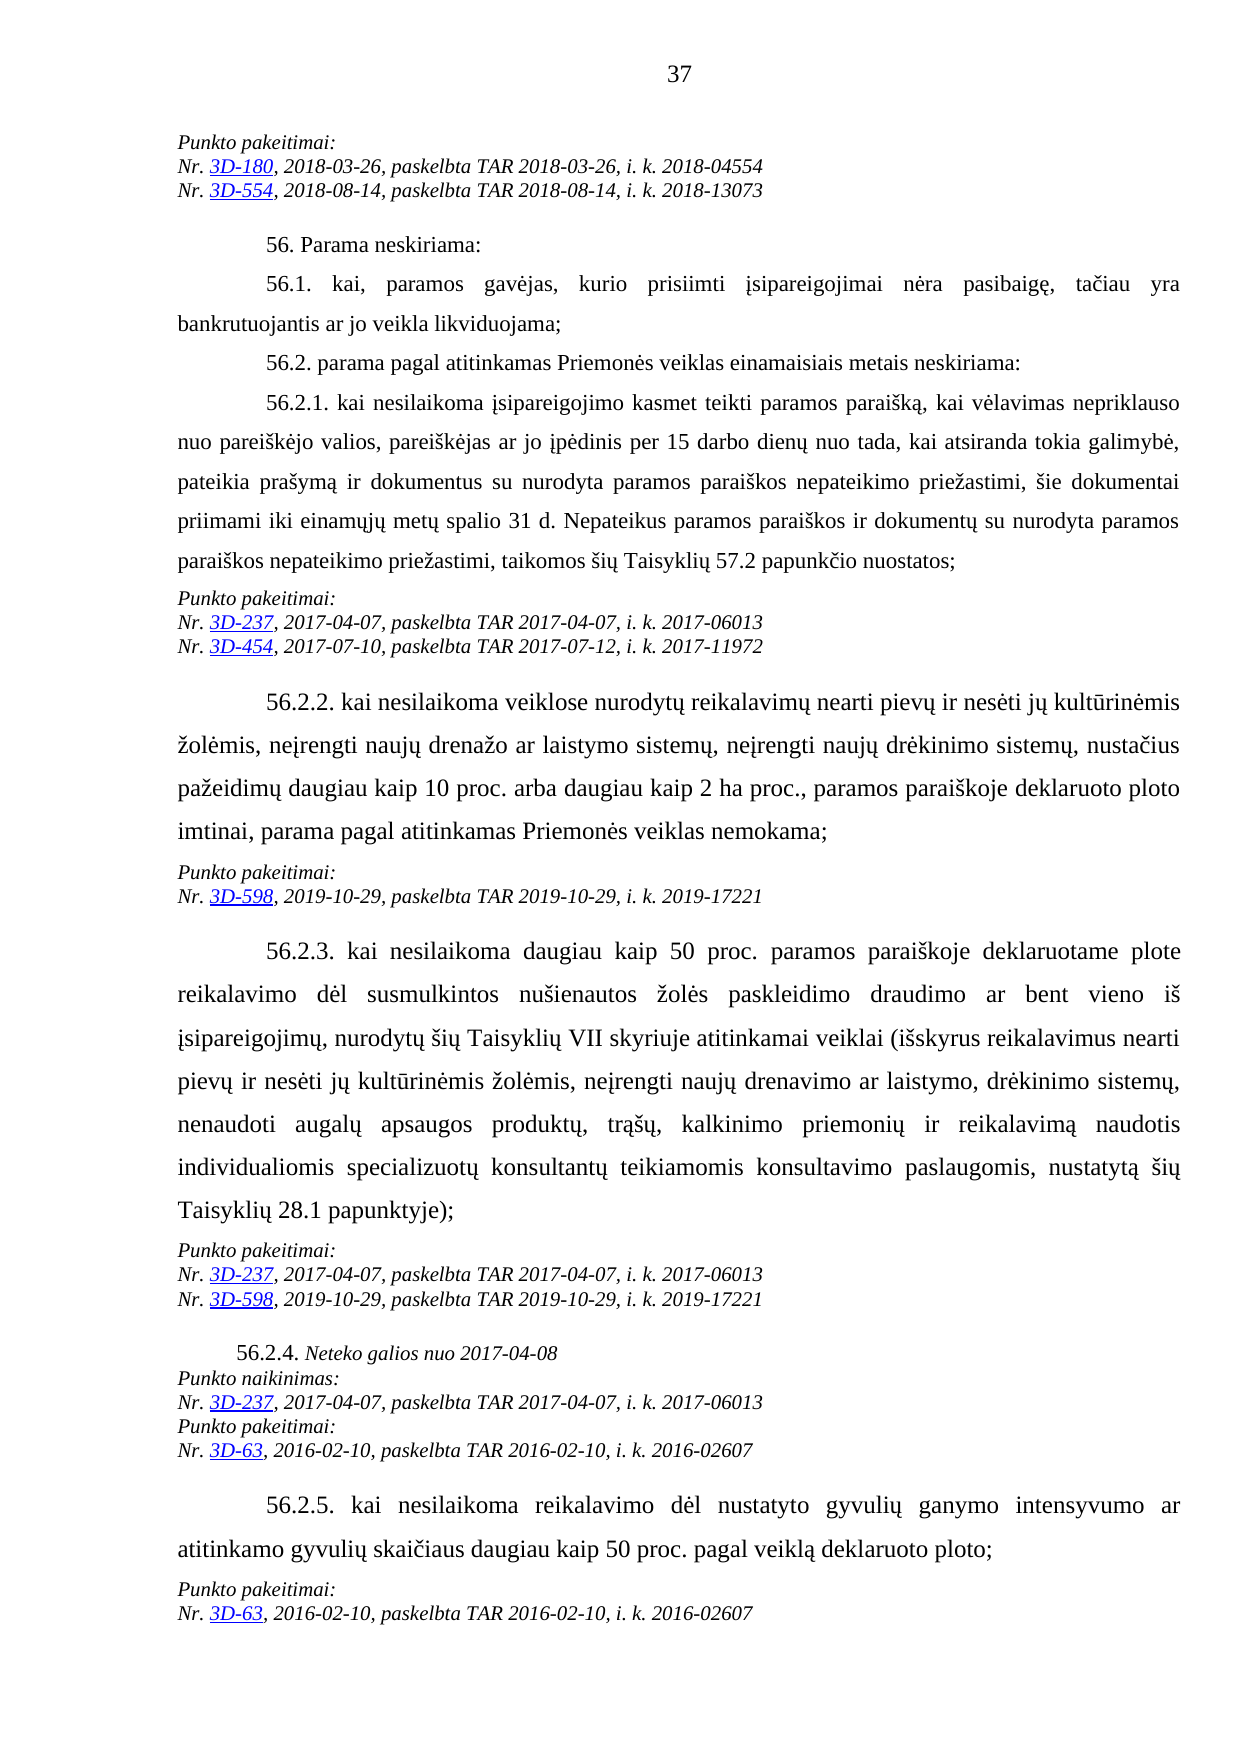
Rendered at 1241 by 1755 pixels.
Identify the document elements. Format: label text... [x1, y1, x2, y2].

text Nr. 3D-63, 2016-02-10, paskelbta TAR 2016-02-10, i. k. 2016-02607 [177, 1438, 1181, 1462]
text 56.2.5. kai nesilaikoma reikalavimo dėl nustatyto gyvulių ganymo intensyvumo ar atitinkamo gyvulių skaičiaus daugiau kaip 50 proc. pagal veiklą deklaruoto ploto; [177, 1491, 1181, 1562]
text Punkto pakeitimai: [177, 1238, 1181, 1262]
text 56. Parama neskiriama: [177, 231, 1181, 257]
text Punkto pakeitimai: [177, 1414, 1181, 1438]
text Nr. 3D-554, 2018-08-14, paskelbta TAR 2018-08-14, i. k. 2018-13073 [177, 178, 1181, 202]
text 56.2.3. kai nesilaikoma daugiau kaip 50 proc. paramos paraiškoje deklaruotame plote reikalavimo dėl susmulkintos nušienautos žolės paskleidimo draudimo ar bent vieno iš įsipareigojimų, nurodytų šių Taisyklių VII skyriuje atitinkamai veiklai (išskyrus reikalavimus nearti pievų ir nesėti jų kultūrinėmis žolėmis, neįrengti naujų drenavimo ar laistymo, drėkinimo sistemų, nenaudoti augalų apsaugos produktų, trąšų, kalkinimo priemonių ir reikalavimą naudotis individualiomis specializuotų konsultantų teikiamomis konsultavimo paslaugomis, nustatytą šių Taisyklių 28.1 papunktyje); [177, 936, 1181, 1224]
text Nr. 3D-237, 2017-04-07, paskelbta TAR 2017-04-07, i. k. 2017-06013 [177, 1390, 1181, 1414]
text Nr. 3D-63, 2016-02-10, paskelbta TAR 2016-02-10, i. k. 2016-02607 [177, 1601, 1181, 1625]
text Punkto pakeitimai: [177, 859, 1181, 884]
text Nr. 3D-598, 2019-10-29, paskelbta TAR 2019-10-29, i. k. 2019-17221 [177, 884, 1181, 908]
text Nr. 3D-598, 2019-10-29, paskelbta TAR 2019-10-29, i. k. 2019-17221 [177, 1286, 1181, 1311]
text 56.1. kai, paramos gavėjas, kurio prisiimti įsipareigojimai nėra pasibaigę, tačiau yra bankrutuojantis ar jo veikla likviduojama; [177, 270, 1181, 336]
text Punkto pakeitimai: [177, 1577, 1181, 1601]
text Punkto pakeitimai: [177, 130, 1181, 154]
text 56.2.2. kai nesilaikoma veiklose nurodytų reikalavimų nearti pievų ir nesėti jų kultūrinėmis žolėmis, neįrengti naujų drenažo ar laistymo sistemų, neįrengti naujų drėkinimo sistemų, nustačius pažeidimų daugiau kaip 10 proc. arba daugiau kaip 2 ha proc., paramos paraiškoje deklaruoto ploto imtinai, parama pagal atitinkamas Priemonės veiklas nemokama; [177, 687, 1181, 845]
text 56.2.1. kai nesilaikoma įsipareigojimo kasmet teikti paramos paraišką, kai vėlavimas nepriklauso nuo pareiškėjo valios, pareiškėjas ar jo įpėdinis per 15 darbo dienų nuo tada, kai atsiranda tokia galimybė, pateikia prašymą ir dokumentus su nurodyta paramos paraiškos nepateikimo priežastimi, šie dokumentai priimami iki einamųjų metų spalio 31 d. Nepateikus paramos paraiškos ir dokumentų su nurodyta paramos paraiškos nepateikimo priežastimi, taikomos šių Taisyklių 57.2 papunkčio nuostatos; [177, 389, 1181, 573]
text Nr. 3D-454, 2017-07-10, paskelbta TAR 2017-07-12, i. k. 2017-11972 [177, 634, 1181, 658]
text Punkto pakeitimai: [177, 586, 1181, 610]
text 56.2. parama pagal atitinkamas Priemonės veiklas einamaisiais metais neskiriama: [177, 349, 1181, 376]
text Nr. 3D-237, 2017-04-07, paskelbta TAR 2017-04-07, i. k. 2017-06013 [177, 610, 1181, 634]
text Nr. 3D-180, 2018-03-26, paskelbta TAR 2018-03-26, i. k. 2018-04554 [177, 154, 1181, 178]
text 56.2.4. Neteko galios nuo 2017-04-08 [177, 1339, 1181, 1366]
text Punkto naikinimas: [177, 1366, 1181, 1390]
text Nr. 3D-237, 2017-04-07, paskelbta TAR 2017-04-07, i. k. 2017-06013 [177, 1262, 1181, 1286]
